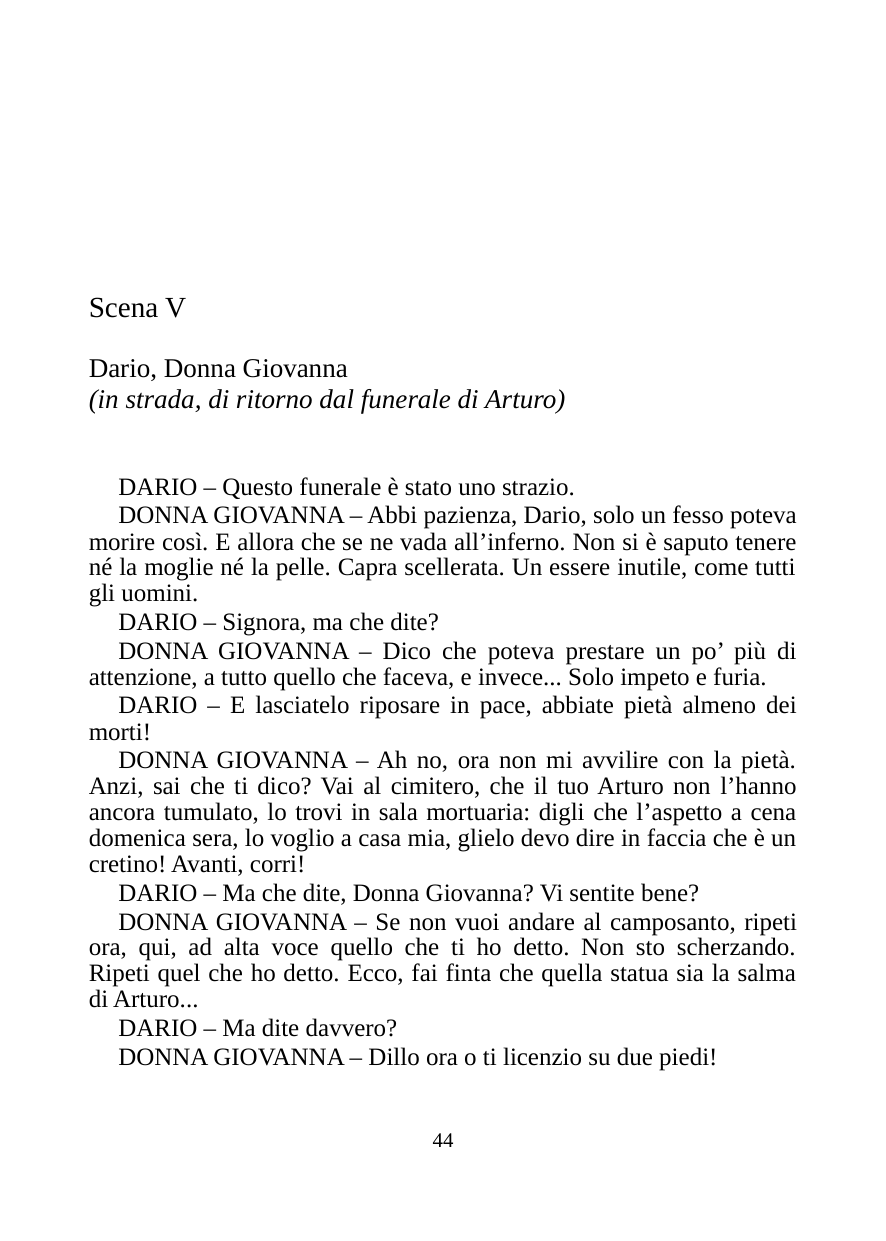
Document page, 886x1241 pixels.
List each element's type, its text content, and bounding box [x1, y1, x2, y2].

text DONNA GIOVANNA – Abbi pazienza, Dario, solo un fesso poteva morire così. E allora che se ne vada all’inferno. Non si è saputo tenere né la moglie né la pelle. Capra scellerata. Un essere inutile, come tutti gli uomini. [88, 501, 797, 607]
text DARIO – Signora, ma che dite? [88, 607, 797, 636]
text DONNA GIOVANNA – Dillo ora o ti licenzio su due piedi! [88, 1042, 797, 1071]
text (in strada, di ritorno dal funerale di Arturo) [88, 383, 797, 414]
text DARIO – Ma dite davvero? [88, 1013, 797, 1042]
text DARIO – Ma che dite, Donna Giovanna? Vi sentite bene? [88, 878, 797, 907]
text DONNA GIOVANNA – Dico che poteva prestare un po’ più di attenzione, a tutto quello che faceva, e invece... Solo impeto e furia. [88, 636, 797, 691]
text DONNA GIOVANNA – Se non vuoi andare al camposanto, ripeti ora, qui, ad alta voce quello che ti ho detto. Non sto scherzando. Ripeti quel che ho detto. Ecco, fai finta che quella statua sia la salma di Arturo... [88, 907, 797, 1013]
text Dario, Donna Giovanna [88, 352, 797, 383]
text Scena V [88, 290, 797, 323]
text DARIO – Questo funerale è stato uno strazio. [88, 472, 797, 501]
text DARIO – E lasciatelo riposare in pace, abbiate pietà almeno dei morti! [88, 691, 797, 745]
text DONNA GIOVANNA – Ah no, ora non mi avvilire con la pietà. Anzi, sai che ti dico? Vai al cimitero, che il tuo Arturo non l’hanno ancora tumulato, lo trovi in sala mortuaria: digli che l’aspetto a cena domenica sera, lo voglio a casa mia, glielo devo dire in faccia che è un cretino! Avanti, corri! [88, 745, 797, 878]
